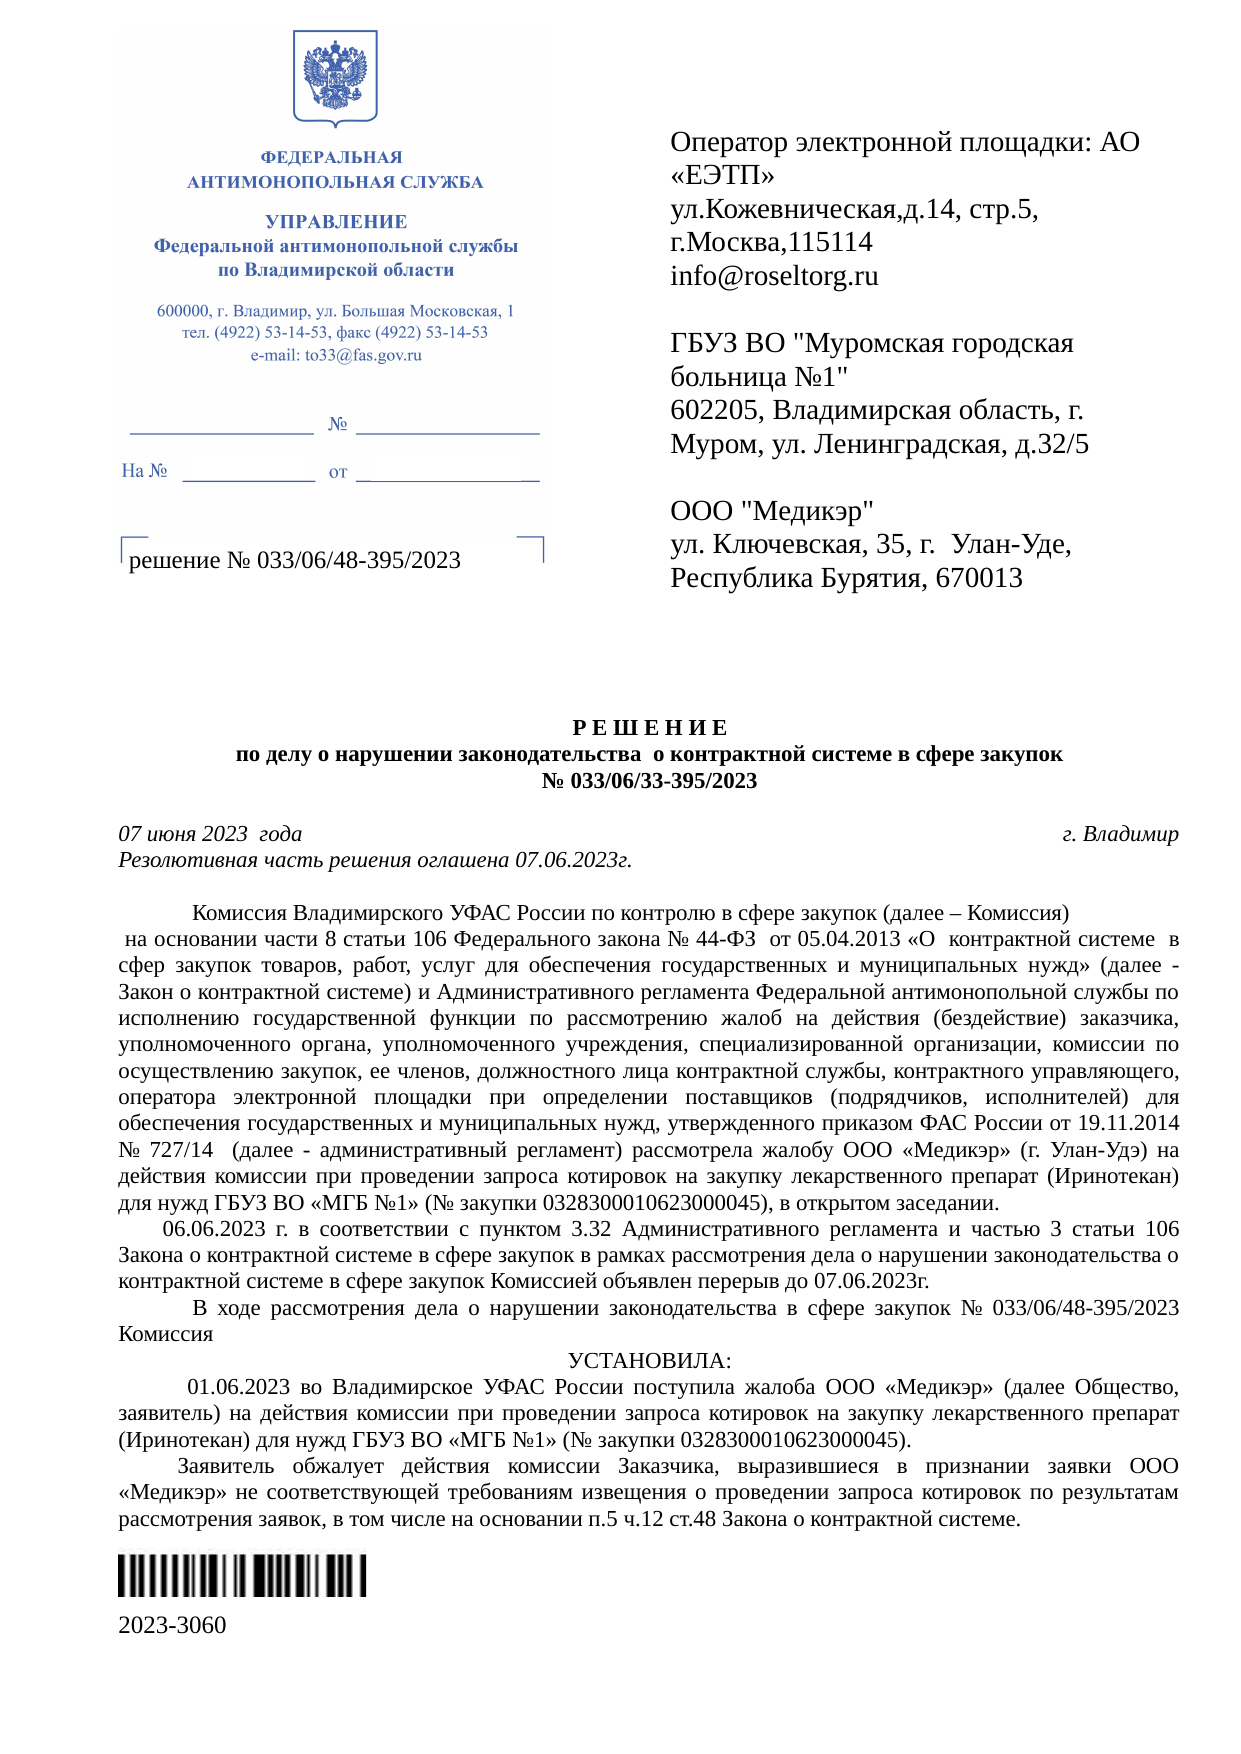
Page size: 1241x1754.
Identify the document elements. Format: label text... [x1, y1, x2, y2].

table_header Оператор электронной площадки: АО «ЕЭТП» ул.Кожевническая,д.14, стр.5, г.Москва,115114 info@roseltorg.ru ГБУЗ ВО "Муромская городская больница №1" 602205, Владимирская область, г. Муром, ул. Ленинградская, д.32/5 ООО "Медикэр" ул. Ключевская, 35, г. Улан-Уде, Республика Бурятия, 670013 [664, 118, 1181, 599]
text решение № 033/06/48-395/2023 [129, 545, 537, 574]
text Резолютивная часть решения оглашена 07.06.2023г. [118, 846, 1181, 872]
picture [118, 1548, 367, 1597]
picture [118, 29, 550, 567]
text Заявитель обжалует действия комиссии Заказчика, выразившиеся в признании заявки ООО «Медикэр» не соответствующей требованиям извещения о проведении запроса котировок по результатам рассмотрения заявок, в том числе на основании п.5 ч.12 ст.48 Закона о контрактной системе. [118, 1452, 1181, 1531]
text 07 июня 2023 года г. Владимир [118, 819, 1181, 846]
text по делу о нарушении законодательства о контрактной системе в сфере закупок [118, 741, 1181, 767]
text В ходе рассмотрения дела о нарушении законодательства в сфере закупок № 033/06/48-395/2023 Комиссия [118, 1294, 1181, 1347]
text 01.06.2023 во Владимирское УФАС России поступила жалоба ООО «Медикэр» (далее Общество, заявитель) на действия комиссии при проведении запроса котировок на закупку лекарственного препарат (Иринотекан) для нужд ГБУЗ ВО «МГБ №1» (№ закупки 0328300010623000045). [118, 1373, 1181, 1452]
text на основании части 8 статьи 106 Федерального закона № 44-ФЗ от 05.04.2013 «О контрактной системе в сфер закупок товаров, работ, услуг для обеспечения государственных и муниципальных нужд» (далее - Закон о контрактной системе) и Административного регламента Федеральной антимонопольной службы по исполнению государственной функции по рассмотрению жалоб на действия (бездействие) заказчика, уполномоченного органа, уполномоченного учреждения, специализированной организации, комиссии по осуществлению закупок, ее членов, должностного лица контрактной службы, контрактного управляющего, оператора электронной площадки при определении поставщиков (подрядчиков, исполнителей) для обеспечения государственных и муниципальных нужд, утвержденного приказом ФАС России от 19.11.2014 № 727/14 (далее - административный регламент) рассмотрела жалобу ООО «Медикэр» (г. Улан-Удэ) на действия комиссии при проведении запроса котировок на закупку лекарственного препарат (Иринотекан) для нужд ГБУЗ ВО «МГБ №1» (№ закупки 0328300010623000045), в открытом заседании. [118, 925, 1181, 1215]
text Комиссия Владимирского УФАС России по контролю в сфере закупок (далее – Комиссия) [118, 899, 1181, 925]
text 06.06.2023 г. в соответствии с пунктом 3.32 Административного регламента и частью 3 статьи 106 Закона о контрактной системе в сфере закупок в рамках рассмотрения дела о нарушении законодательства о контрактной системе в сфере закупок Комиссией объявлен перерыв до 07.06.2023г. [118, 1215, 1181, 1294]
text № 033/06/33-395/2023 [118, 767, 1181, 793]
text Р Е Ш Е Н И Е [118, 714, 1181, 741]
text УСТАНОВИЛА: [118, 1347, 1181, 1373]
